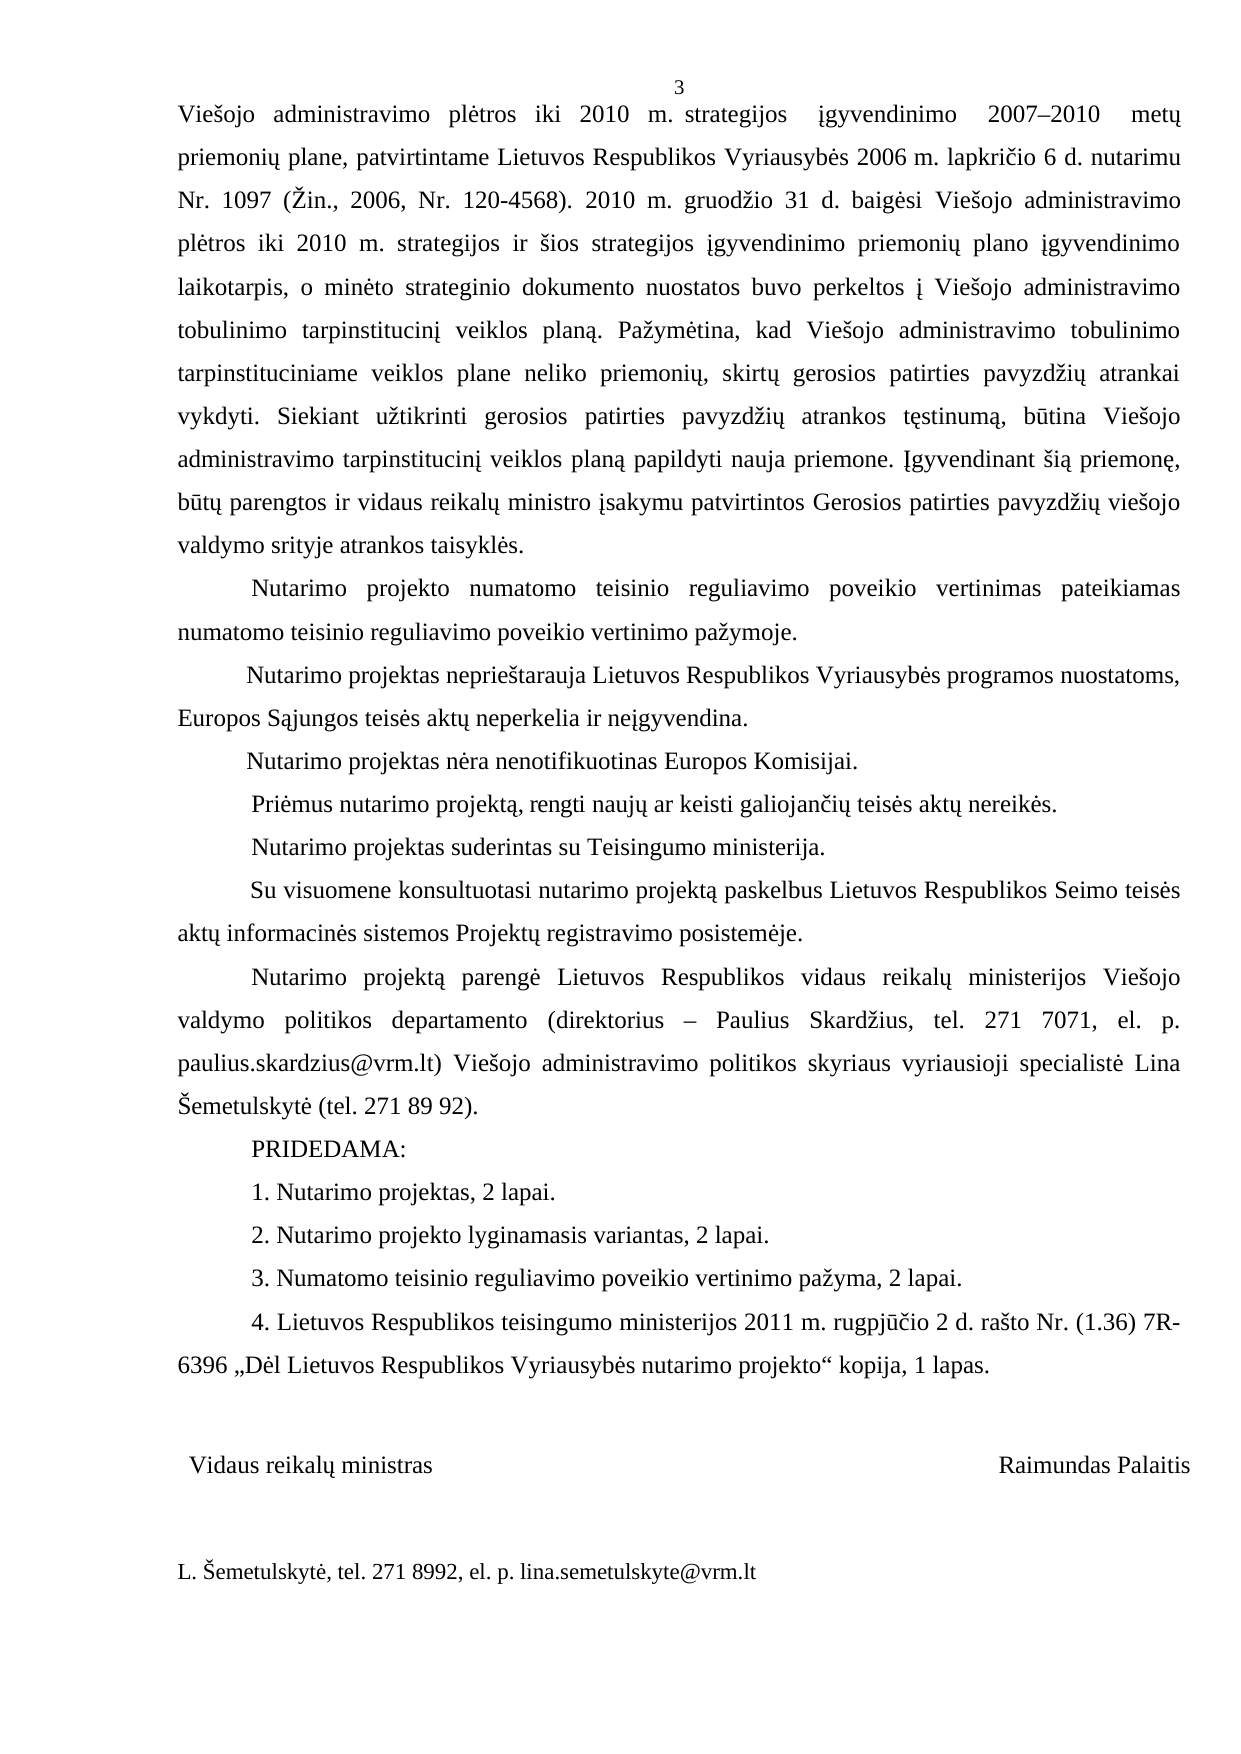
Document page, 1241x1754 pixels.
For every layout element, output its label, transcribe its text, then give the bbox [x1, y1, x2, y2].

text Viešojo administravimo plėtros iki 2010 m. strategijos įgyvendinimo 2007–2010 metų priemonių plane, patvirtintame Lietuvos Respublikos Vyriausybės 2006 m. lapkričio 6 d. nutarimu Nr. 1097 (Žin., 2006, Nr. 120-4568). 2010 m. gruodžio 31 d. baigėsi Viešojo administravimo plėtros iki 2010 m. strategijos ir šios strategijos įgyvendinimo priemonių plano įgyvendinimo laikotarpis, o minėto strateginio dokumento nuostatos buvo perkeltos į Viešojo administravimo tobulinimo tarpinstitucinį veiklos planą. Pažymėtina, kad Viešojo administravimo tobulinimo tarpinstituciniame veiklos plane neliko priemonių, skirtų gerosios patirties pavyzdžių atrankai vykdyti. Siekiant užtikrinti gerosios patirties pavyzdžių atrankos tęstinumą, būtina Viešojo administravimo tarpinstitucinį veiklos planą papildyti nauja priemone. Įgyvendinant šią priemonę, būtų parengtos ir vidaus reikalų ministro įsakymu patvirtintos Gerosios patirties pavyzdžių viešojo valdymo srityje atrankos taisyklės. [177, 99, 1181, 559]
text Nutarimo projektą parengė Lietuvos Respublikos vidaus reikalų ministerijos Viešojo valdymo politikos departamento (direktorius – Paulius Skardžius, tel. 271 7071, el. p. paulius.skardzius@vrm.lt) Viešojo administravimo politikos skyriaus vyriausioji specialistė Lina Šemetulskytė (tel. 271 89 92). [177, 962, 1181, 1120]
text L. Šemetulskytė, tel. 271 8992, el. p. lina.semetulskyte@vrm.lt [177, 1558, 1181, 1584]
table_header Raimundas Palaitis [912, 1450, 1193, 1479]
table_header Vidaus reikalų ministras [177, 1450, 912, 1479]
text Su visuomene konsultuotasi nutarimo projektą paskelbus Lietuvos Respublikos Seimo teisės aktų informacinės sistemos Projektų registravimo posistemėje. [177, 875, 1181, 947]
text Nutarimo projektas suderintas su Teisingumo ministerija. [177, 832, 1181, 861]
text 4. Lietuvos Respublikos teisingumo ministerijos 2011 m. rugpjūčio 2 d. rašto Nr. (1.36) 7R-6396 „Dėl Lietuvos Respublikos Vyriausybės nutarimo projekto“ kopija, 1 lapas. [177, 1307, 1181, 1378]
text 1. Nutarimo projektas, 2 lapai. [251, 1177, 1181, 1206]
text PRIDEDAMA: [177, 1134, 1181, 1163]
text 2. Nutarimo projekto lyginamasis variantas, 2 lapai. [251, 1220, 1181, 1249]
text 3. Numatomo teisinio reguliavimo poveikio vertinimo pažyma, 2 lapai. [251, 1263, 1181, 1292]
text Nutarimo projekto numatomo teisinio reguliavimo poveikio vertinimas pateikiamas numatomo teisinio reguliavimo poveikio vertinimo pažymoje. [177, 573, 1181, 645]
text Nutarimo projektas neprieštarauja Lietuvos Respublikos Vyriausybės programos nuostatoms, Europos Sąjungos teisės aktų neperkelia ir neįgyvendina. [177, 660, 1181, 732]
text Nutarimo projektas nėra nenotifikuotinas Europos Komisijai. [177, 746, 1181, 775]
text Priėmus nutarimo projektą, rengti naujų ar keisti galiojančių teisės aktų nereikės. [177, 789, 1181, 818]
